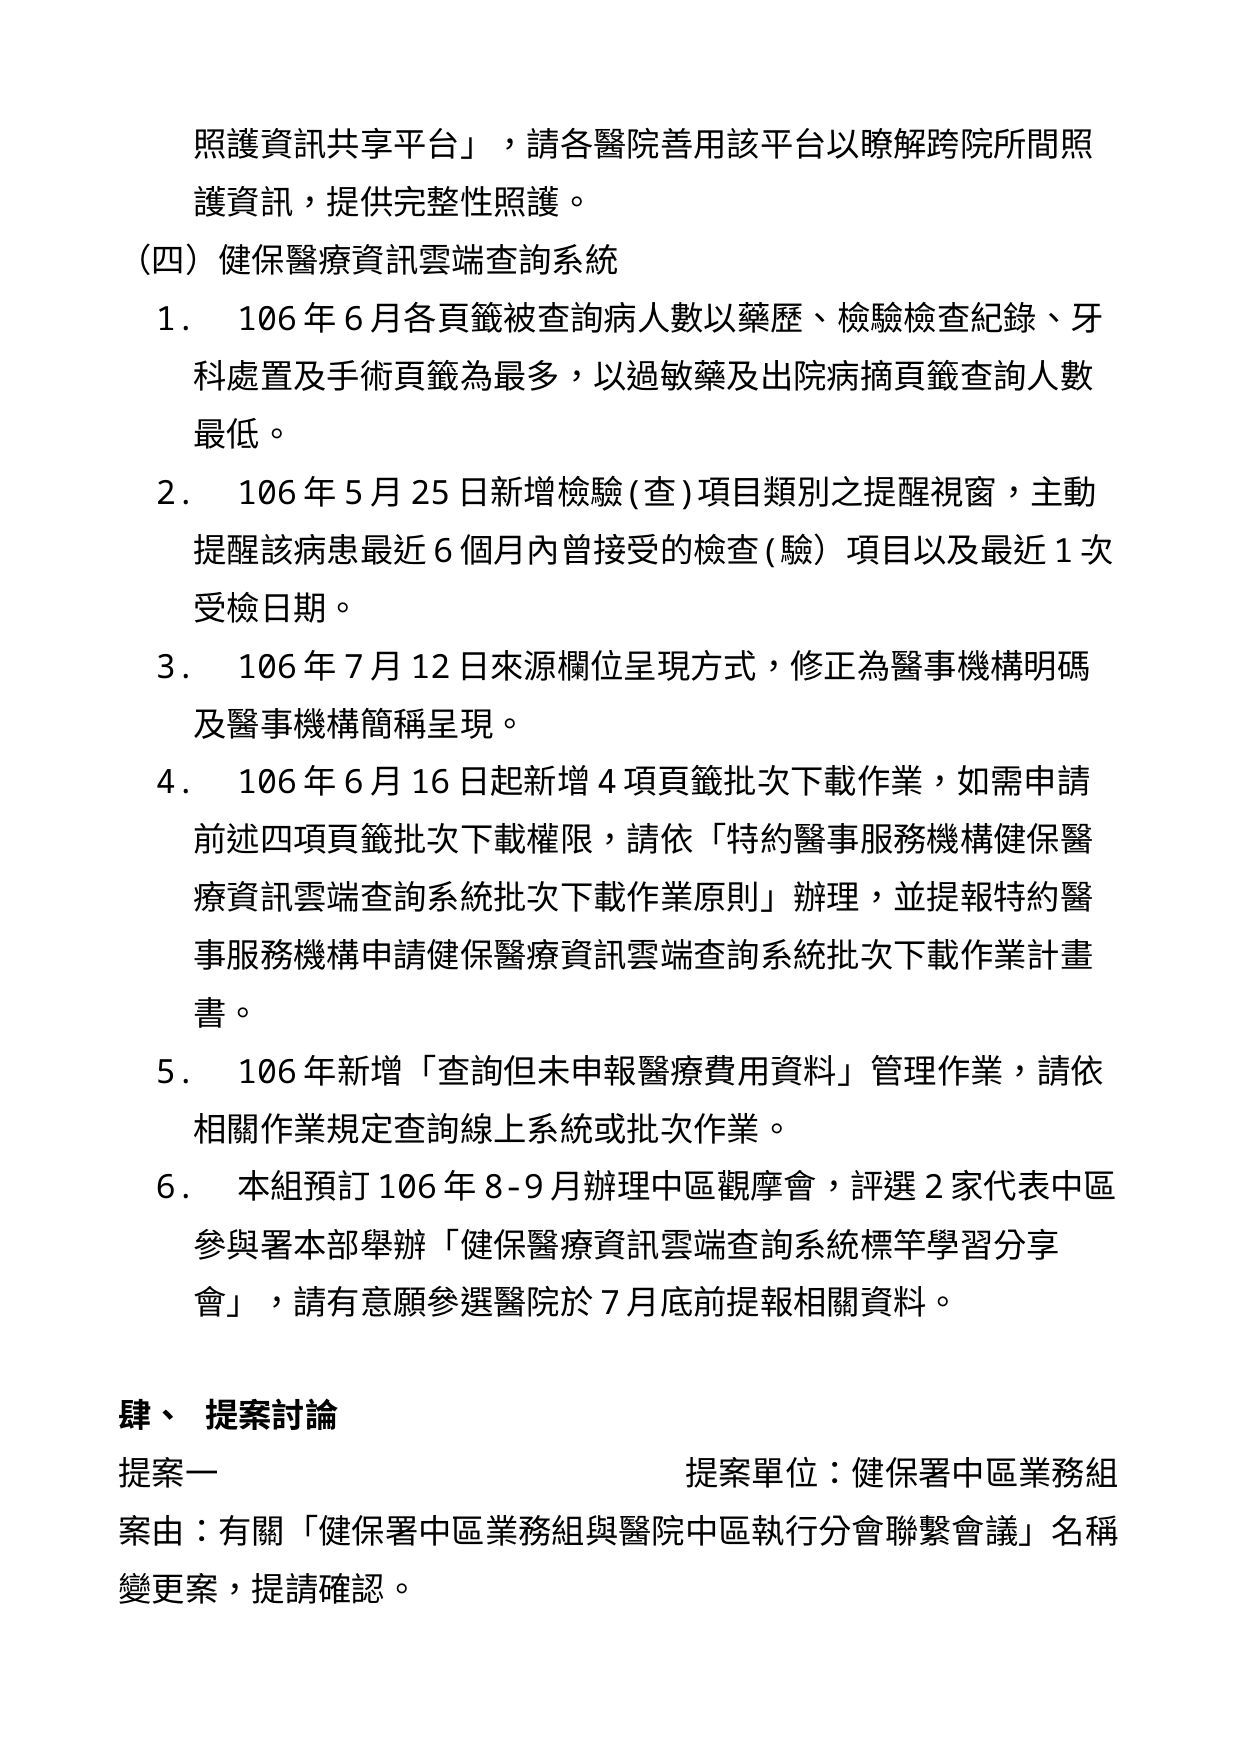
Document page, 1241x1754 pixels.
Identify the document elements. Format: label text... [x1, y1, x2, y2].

list 本組預訂106年8-9月辦理中區觀摩會，評選2家代表中區參與署本部舉辦「健保醫療資訊雲端查詢系統標竿學習分享會」，請有意願參選醫院於7月底前提報相關資料。 [156, 1160, 1123, 1324]
list 106年新增「查詢但未申報醫療費用資料」管理作業，請依相關作業規定查詢線上系統或批次作業。 [156, 1044, 1123, 1151]
list 照護資訊共享平台」，請各醫院善用該平台以瞭解跨院所間照護資訊，提供完整性照護。 [156, 118, 1123, 224]
list 106年6月各頁籤被查詢病人數以藥歷、檢驗檢查紀錄、牙科處置及手術頁籤為最多，以過敏藥及出院病摘頁籤查詢人數最低。 [156, 292, 1123, 456]
list 106年5月25日新增檢驗(查)項目類別之提醒視窗，主動提醒該病患最近6個月內曾接受的檢查(驗）項目以及最近1次受檢日期。 [156, 466, 1123, 630]
text （四）健保醫療資訊雲端查詢系統 [118, 234, 1123, 282]
text 提案一 提案單位：健保署中區業務組 [118, 1447, 1123, 1495]
list 106年7月12日來源欄位呈現方式，修正為醫事機構明碼及醫事機構簡稱呈現。 [156, 639, 1123, 746]
text 案由：有關「健保署中區業務組與醫院中區執行分會聯繫會議」名稱變更案，提請確認。 [118, 1505, 1123, 1611]
text 肆、 提案討論 [118, 1389, 1123, 1437]
list 106年6月16日起新增4項頁籤批次下載作業，如需申請前述四項頁籤批次下載權限，請依「特約醫事服務機構健保醫療資訊雲端查詢系統批次下載作業原則」辦理，並提報特約醫事服務機構申請健保醫療資訊雲端查詢系統批次下載作業計畫書。 [156, 755, 1123, 1035]
